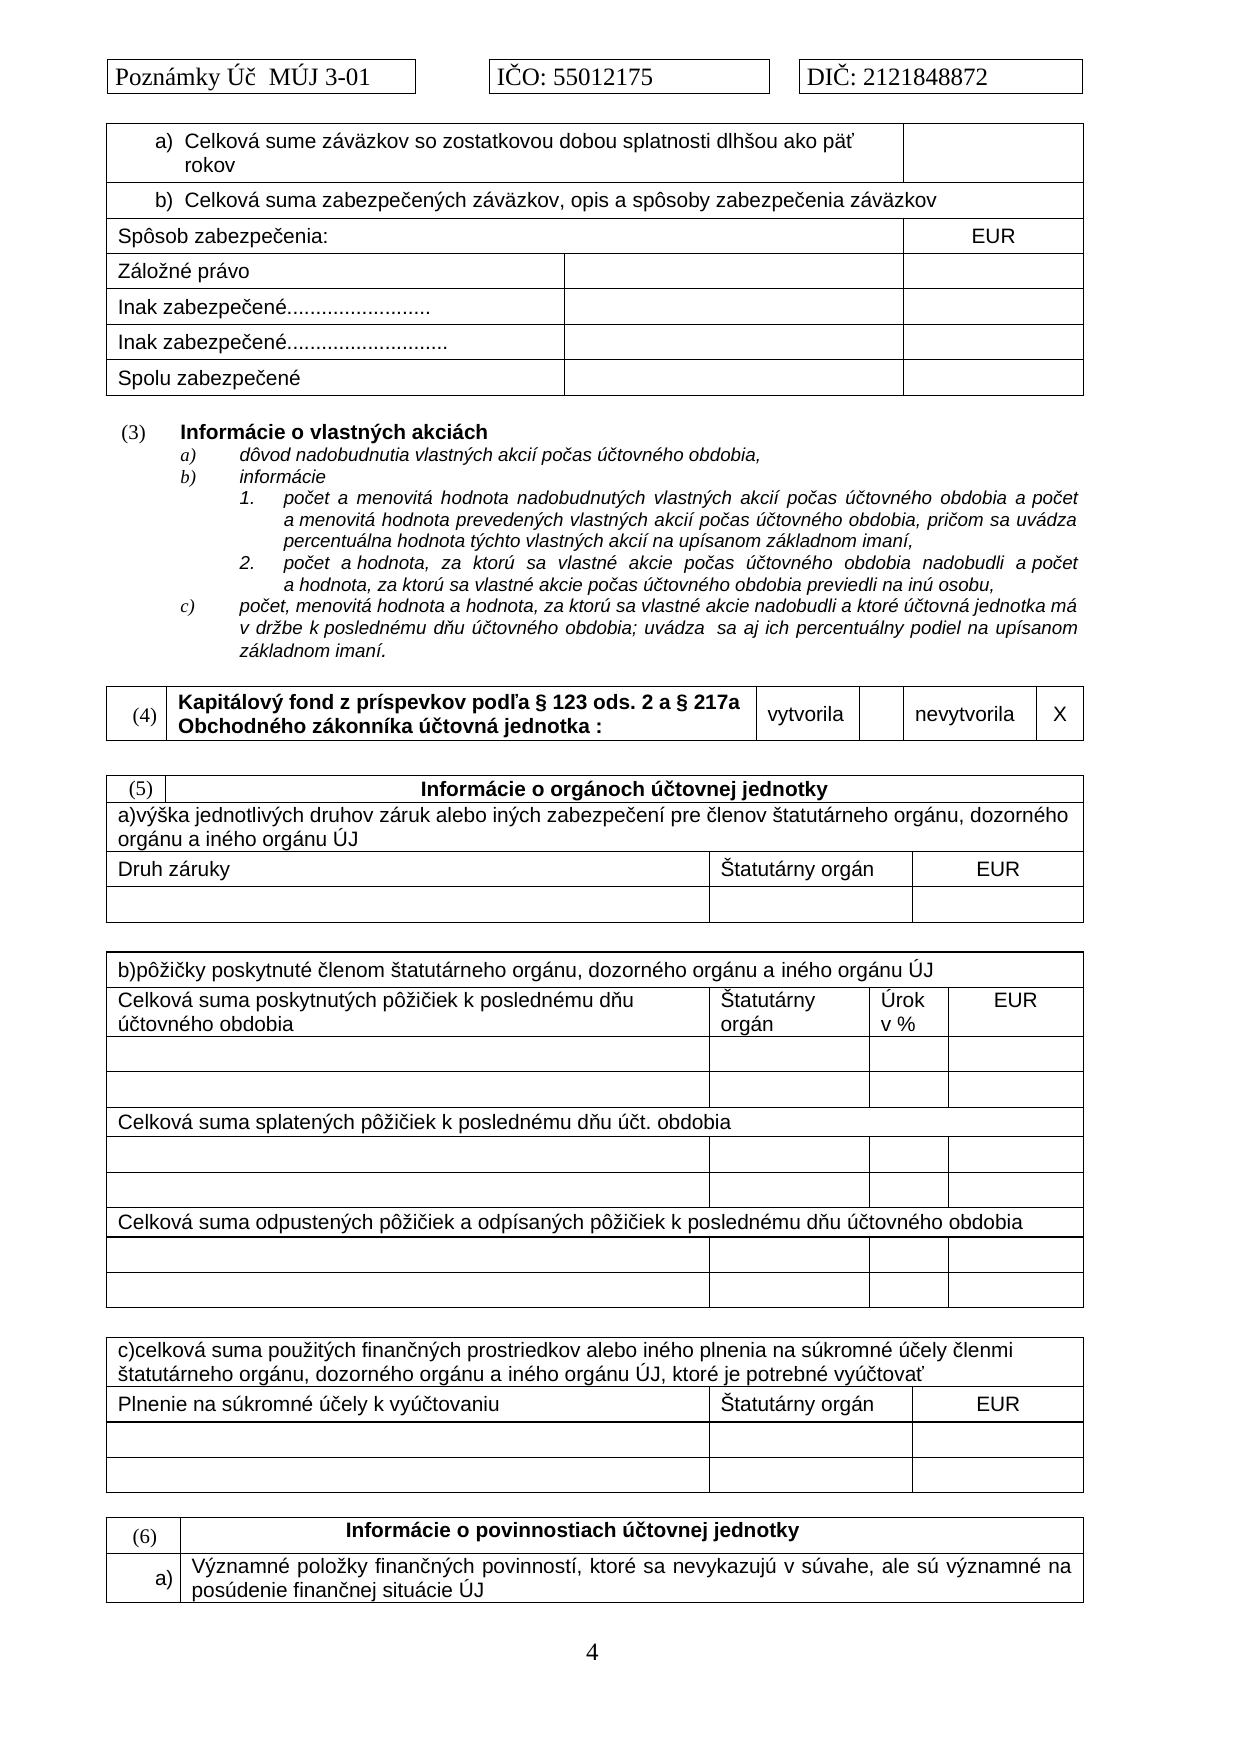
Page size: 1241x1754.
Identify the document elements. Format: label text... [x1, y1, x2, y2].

table_cell [107, 1238, 709, 1272]
table_cell [913, 1458, 1083, 1492]
list dôvod nadobudnutia vlastných akcií počas účtovného obdobia, [180, 444, 1078, 465]
table_cell Záložné právo [107, 254, 564, 288]
table_cell [949, 1173, 1083, 1207]
table_cell [870, 1037, 948, 1071]
table_cell [565, 360, 903, 394]
table_cell EUR [913, 1387, 1083, 1421]
table_cell [710, 1423, 912, 1457]
table_cell [107, 887, 709, 922]
table_cell [710, 887, 912, 922]
table_header [107, 1518, 180, 1553]
table_cell [710, 1137, 869, 1172]
table_cell [107, 1072, 709, 1107]
table_cell EUR [949, 988, 1083, 1036]
table_cell [107, 1554, 180, 1602]
table_cell [710, 1173, 869, 1207]
list Informácie o vlastných akciách [121, 419, 1078, 444]
table_cell [107, 1273, 709, 1307]
table_cell [107, 1173, 709, 1207]
list počet a menovitá hodnota nadobudnutých vlastných akcií počas účtovného obdobia a počet a menovitá hodnota prevedených vlastných akcií počas účtovného obdobia, pričom sa uvádza percentuálna hodnota týchto vlastných akcií na upísanom základnom imaní, [239, 487, 1078, 552]
table_cell Druh záruky [107, 852, 709, 886]
table_header [107, 687, 166, 740]
table_cell [904, 254, 1083, 288]
table_cell [904, 289, 1083, 324]
table_header vytvorila [757, 687, 859, 740]
table_cell [870, 1238, 948, 1272]
table_cell Celková suma poskytnutých pôžičiek k poslednému dňu účtovného obdobia [107, 988, 709, 1036]
table_cell [870, 1072, 948, 1107]
table_cell [949, 1238, 1083, 1272]
table_cell Štatutárny orgán [710, 1387, 912, 1421]
table_cell [710, 1238, 869, 1272]
table_header Kapitálový fond z príspevkov podľa § 123 ods. 2 a § 217a Obchodného zákonníka účtovná jednotka : [167, 687, 756, 740]
table_cell [565, 325, 903, 359]
table_cell [949, 1137, 1083, 1172]
table_header Informácie o orgánoch účtovnej jednotky [166, 776, 1083, 802]
table_cell [710, 1458, 912, 1492]
table_cell Inak zabezpečené............................ [107, 325, 564, 359]
table_cell [904, 325, 1083, 359]
table_cell Celková suma splatených pôžičiek k poslednému dňu účt. obdobia [107, 1108, 1083, 1136]
table_cell [949, 1072, 1083, 1107]
list informácie [180, 465, 1078, 487]
table_cell [870, 1273, 948, 1307]
list počet, menovitá hodnota a hodnota, za ktorú sa vlastné akcie nadobudli a ktoré účtovná jednotka má v držbe k poslednému dňu účtovného obdobia; uvádza sa aj ich percentuálny podiel na upísanom základnom imaní. [180, 595, 1078, 662]
table_cell [565, 254, 903, 288]
table_cell Významné položky finančných povinností, ktoré sa nevykazujú v súvahe, ale sú významné na posúdenie finančnej situácie ÚJ [181, 1554, 1083, 1602]
table_cell [913, 887, 1083, 922]
table_cell Celková suma zabezpečených záväzkov, opis a spôsoby zabezpečenia záväzkov [107, 183, 1083, 217]
table_cell [107, 1037, 709, 1071]
table_cell [949, 1273, 1083, 1307]
table_cell [107, 1458, 709, 1492]
table_cell a)výška jednotlivých druhov záruk alebo iných zabezpečení pre členov štatutárneho orgánu, dozorného orgánu a iného orgánu ÚJ [107, 803, 1083, 851]
table_header nevytvorila [904, 687, 1036, 740]
table_cell [870, 1137, 948, 1172]
table_header c)celková suma použitých finančných prostriedkov alebo iného plnenia na súkromné účely členmi štatutárneho orgánu, dozorného orgánu a iného orgánu ÚJ, ktoré je potrebné vyúčtovať [107, 1338, 1083, 1386]
table_cell Celková suma odpustených pôžičiek a odpísaných pôžičiek k poslednému dňu účtovného obdobia [107, 1208, 1083, 1236]
table_header b)pôžičky poskytnuté členom štatutárneho orgánu, dozorného orgánu a iného orgánu ÚJ [107, 953, 1083, 987]
table_cell Štatutárny orgán [710, 988, 869, 1036]
table_cell [710, 1037, 869, 1071]
table_header [107, 776, 165, 802]
table_cell Spôsob zabezpečenia: [107, 219, 903, 253]
table_header [860, 687, 903, 740]
table_cell [904, 360, 1083, 394]
table_header Informácie o povinnostiach účtovnej jednotky [181, 1518, 1083, 1553]
table_cell [870, 1173, 948, 1207]
table_cell EUR [904, 219, 1083, 253]
table_cell Úrok v % [870, 988, 948, 1036]
table_cell Plnenie na súkromné účely k vyúčtovaniu [107, 1387, 709, 1421]
table_header X [1037, 687, 1083, 740]
table_cell EUR [913, 852, 1083, 886]
table_cell [107, 1423, 709, 1457]
table_cell [710, 1072, 869, 1107]
table_cell [904, 124, 1083, 182]
table_cell Spolu zabezpečené [107, 360, 564, 394]
table_cell Štatutárny orgán [710, 852, 912, 886]
table_cell Inak zabezpečené......................... [107, 289, 564, 324]
table_cell [107, 1137, 709, 1172]
table_cell Celková sume záväzkov so zostatkovou dobou splatnosti dlhšou ako päť rokov [107, 124, 903, 182]
table_cell [565, 289, 903, 324]
list počet a hodnota, za ktorú sa vlastné akcie počas účtovného obdobia nadobudli a počet a hodnota, za ktorú sa vlastné akcie počas účtovného obdobia previedli na inú osobu, [239, 552, 1078, 595]
table_cell [949, 1037, 1083, 1071]
table_cell [913, 1423, 1083, 1457]
table_cell [710, 1273, 869, 1307]
